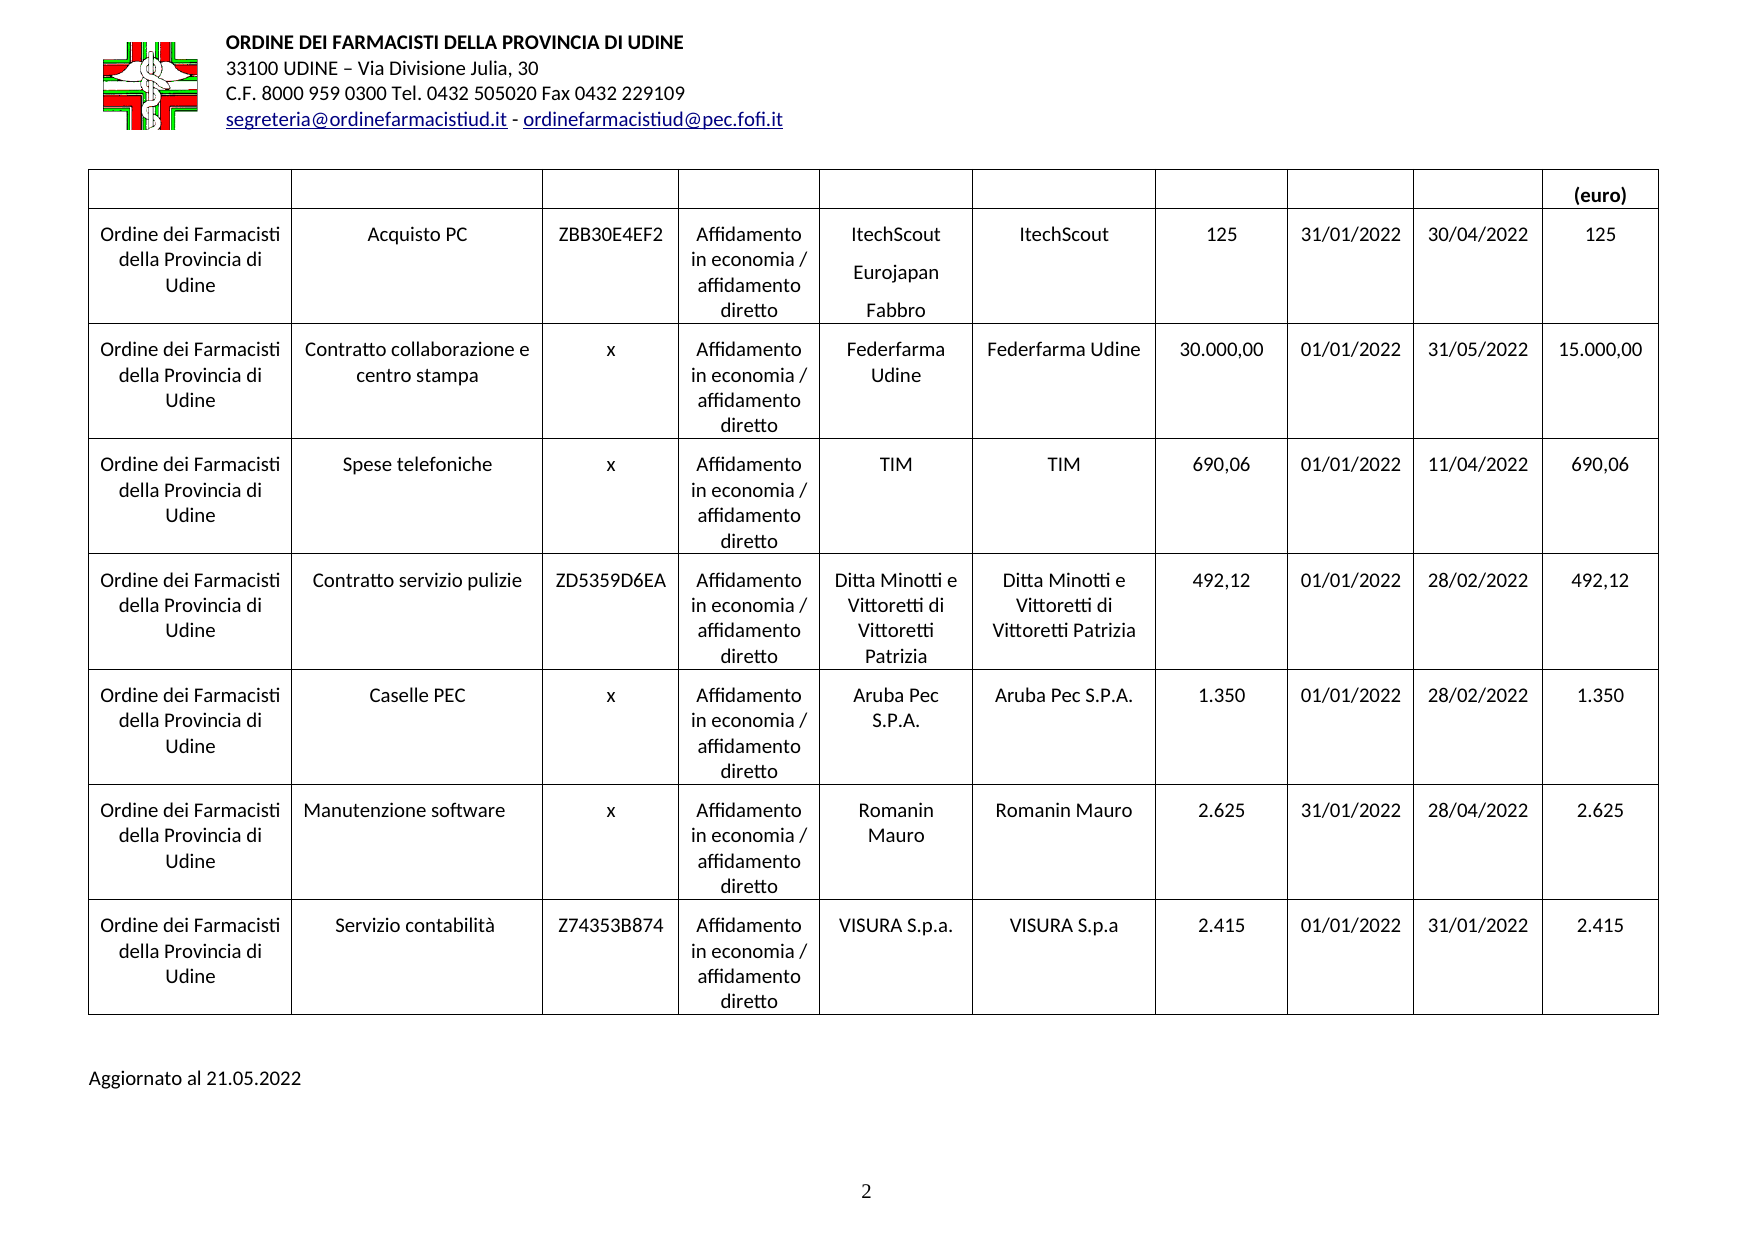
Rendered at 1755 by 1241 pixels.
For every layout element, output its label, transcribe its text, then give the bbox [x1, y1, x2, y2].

table_cell Spese telefoniche [292, 439, 542, 553]
table_cell 31/01/2022 [1288, 209, 1413, 323]
table_header [1156, 170, 1287, 208]
table_header [89, 170, 291, 208]
table_cell Affidamento in economia / affidamento diretto [679, 209, 819, 323]
table_cell Ditta Minotti e Vittoretti di Vittoretti Patrizia [973, 554, 1155, 668]
table_cell Manutenzione software [292, 785, 542, 899]
table_cell 2.415 [1543, 900, 1658, 1014]
table_header (euro) [1543, 170, 1658, 208]
table_cell 01/01/2022 [1288, 324, 1413, 438]
table_cell Affidamento in economia / affidamento diretto [679, 554, 819, 668]
table_cell Ditta Minotti e Vittoretti di Vittoretti Patrizia [820, 554, 972, 668]
table_cell Ordine dei Farmacisti della Provincia di Udine [89, 209, 291, 323]
table_cell 2.415 [1156, 900, 1287, 1014]
table_cell Federfarma Udine [973, 324, 1155, 438]
table_header [1288, 170, 1413, 208]
table_cell 01/01/2022 [1288, 439, 1413, 553]
table_cell TIM [820, 439, 972, 553]
table_cell 1.350 [1543, 670, 1658, 784]
table_header [679, 170, 819, 208]
table_cell 2.625 [1156, 785, 1287, 899]
table_cell 2.625 [1543, 785, 1658, 899]
table_cell Ordine dei Farmacisti della Provincia di Udine [89, 670, 291, 784]
table_header [292, 170, 542, 208]
table_header [820, 170, 972, 208]
table_cell Affidamento in economia / affidamento diretto [679, 785, 819, 899]
table_cell Affidamento in economia / affidamento diretto [679, 439, 819, 553]
table_cell 31/01/2022 [1414, 900, 1542, 1014]
table_cell 31/01/2022 [1288, 785, 1413, 899]
table_cell 28/02/2022 [1414, 554, 1542, 668]
table_cell 690,06 [1543, 439, 1658, 553]
table_cell VISURA S.p.a. [820, 900, 972, 1014]
table_cell Ordine dei Farmacisti della Provincia di Udine [89, 439, 291, 553]
table_cell ItechScout [973, 209, 1155, 323]
table_cell Caselle PEC [292, 670, 542, 784]
table_cell 125 [1156, 209, 1287, 323]
table_cell Z74353B874 [543, 900, 678, 1014]
table_cell x [543, 785, 678, 899]
table_cell TIM [973, 439, 1155, 553]
table_cell 31/05/2022 [1414, 324, 1542, 438]
table_cell 01/01/2022 [1288, 900, 1413, 1014]
table_cell Affidamento in economia / affidamento diretto [679, 670, 819, 784]
table_cell 11/04/2022 [1414, 439, 1542, 553]
table_cell x [543, 439, 678, 553]
table_cell 492,12 [1543, 554, 1658, 668]
table_cell Ordine dei Farmacisti della Provincia di Udine [89, 785, 291, 899]
table_header [973, 170, 1155, 208]
table_cell 28/02/2022 [1414, 670, 1542, 784]
table_cell Aruba Pec S.P.A. [973, 670, 1155, 784]
table_cell ItechScout Eurojapan Fabbro [820, 209, 972, 323]
text Aggiornato al 21.05.2022 [89, 1066, 1636, 1091]
table_cell Affidamento in economia / affidamento diretto [679, 324, 819, 438]
table_cell Federfarma Udine [820, 324, 972, 438]
table_cell Romanin Mauro [973, 785, 1155, 899]
table_cell VISURA S.p.a [973, 900, 1155, 1014]
table_cell Acquisto PC [292, 209, 542, 323]
table_cell Romanin Mauro [820, 785, 972, 899]
table_cell 15.000,00 [1543, 324, 1658, 438]
table_cell 01/01/2022 [1288, 554, 1413, 668]
table_cell x [543, 670, 678, 784]
table_cell 690,06 [1156, 439, 1287, 553]
table_cell Aruba Pec S.P.A. [820, 670, 972, 784]
table_cell 30/04/2022 [1414, 209, 1542, 323]
table_cell Servizio contabilità [292, 900, 542, 1014]
table_cell ZD5359D6EA [543, 554, 678, 668]
table_cell Ordine dei Farmacisti della Provincia di Udine [89, 554, 291, 668]
table_cell Ordine dei Farmacisti della Provincia di Udine [89, 324, 291, 438]
table_cell Contratto collaborazione e centro stampa [292, 324, 542, 438]
table_cell 01/01/2022 [1288, 670, 1413, 784]
table_cell 492,12 [1156, 554, 1287, 668]
table_cell x [543, 324, 678, 438]
table_cell 30.000,00 [1156, 324, 1287, 438]
table_cell Ordine dei Farmacisti della Provincia di Udine [89, 900, 291, 1014]
table_cell 1.350 [1156, 670, 1287, 784]
table_cell 28/04/2022 [1414, 785, 1542, 899]
table_cell Contratto servizio pulizie [292, 554, 542, 668]
table_cell Affidamento in economia / affidamento diretto [679, 900, 819, 1014]
table_cell ZBB30E4EF2 [543, 209, 678, 323]
table_header [543, 170, 678, 208]
table_cell 125 [1543, 209, 1658, 323]
table_header [1414, 170, 1542, 208]
